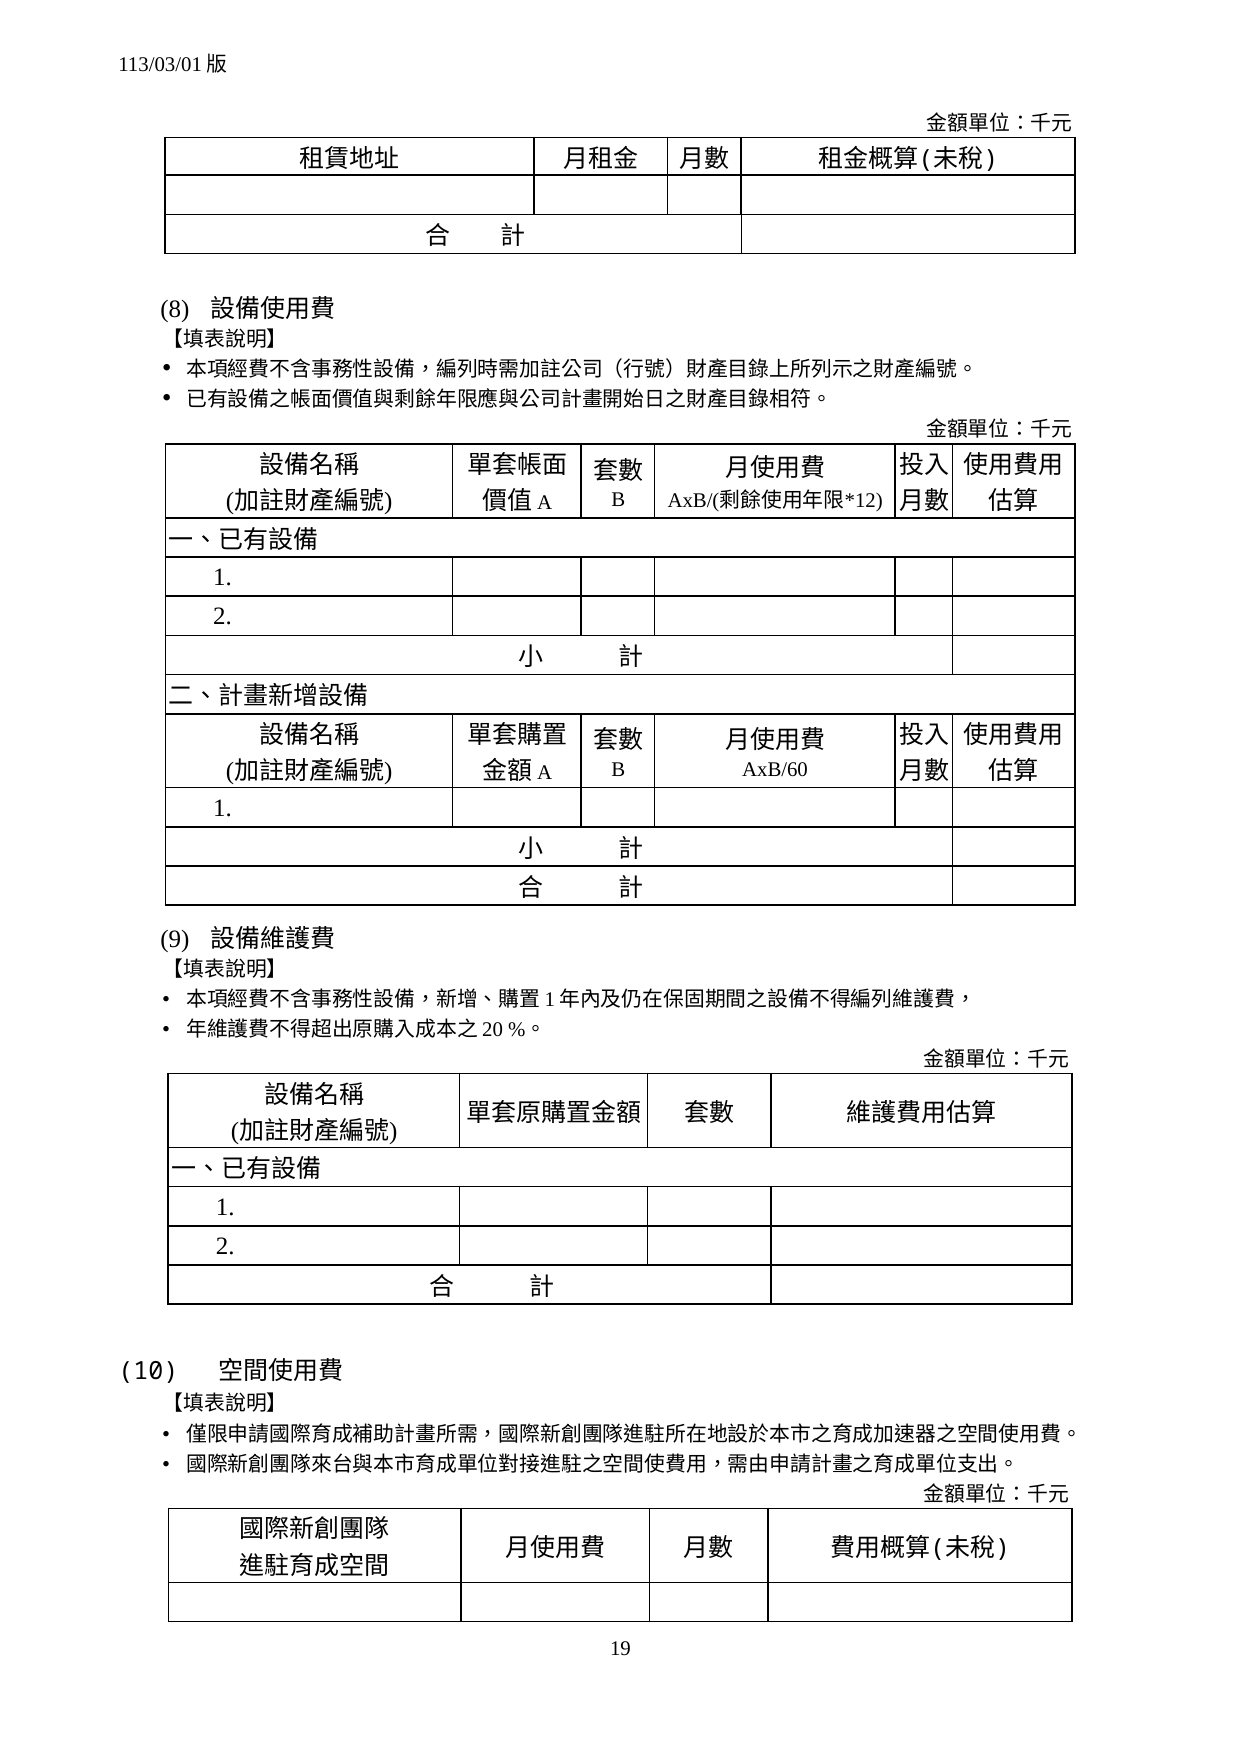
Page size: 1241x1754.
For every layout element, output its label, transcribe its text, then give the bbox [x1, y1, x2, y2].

table_cell [655, 558, 894, 595]
table_cell [953, 867, 1074, 904]
table_cell 設備名稱 (加註財產編號) [169, 1074, 459, 1147]
table_cell 1. [169, 1187, 459, 1225]
table_cell 1. [166, 558, 452, 595]
table_cell [453, 597, 580, 634]
table_cell 2. [169, 1227, 459, 1264]
text 【填表說明】 [162, 1387, 1078, 1417]
table_cell [896, 597, 952, 634]
table_cell [953, 597, 1074, 634]
table_cell [953, 788, 1074, 826]
table_cell 套數 B [582, 445, 654, 517]
table_header 金額單位：千元 [165, 106, 1075, 137]
table_cell [953, 636, 1074, 674]
list 已有設備之帳面價值與剩餘年限應與公司計畫開始日之財產目錄相符。 [162, 382, 1078, 413]
table_cell [668, 176, 740, 213]
table_cell [169, 1583, 460, 1621]
table_cell 合 計 [169, 1266, 770, 1303]
table_cell [453, 788, 580, 826]
table_cell [742, 176, 1074, 213]
list 僅限申請國際育成補助計畫所需，國際新創團隊進駐所在地設於本市之育成加速器之空間使用費。 [162, 1417, 1078, 1447]
table_cell [460, 1227, 647, 1264]
table_cell 月使用費 AxB/60 [655, 715, 894, 787]
table_cell [582, 597, 654, 634]
table_cell 租賃地址 [166, 138, 533, 174]
list 設備維護費 [160, 929, 1122, 952]
table_cell 月數 [668, 138, 740, 174]
table_cell [460, 1187, 647, 1225]
table_cell 套數 B [582, 715, 654, 787]
table_cell 1. [166, 788, 452, 826]
table_cell 2. [166, 597, 452, 634]
list 國際新創團隊來台與本市育成單位對接進駐之空間使費用，需由申請計畫之育成單位支出。 [162, 1447, 1078, 1477]
list 年維護費不得超出原購入成本之20 %。 [162, 1012, 1078, 1042]
table_cell [769, 1583, 1071, 1621]
text 【填表說明】 [162, 322, 1078, 352]
table_cell 投入月數 [896, 445, 952, 517]
table_cell [772, 1266, 1071, 1303]
table_cell [772, 1227, 1071, 1264]
table_cell [953, 558, 1074, 595]
text 【填表說明】 [162, 952, 1078, 982]
table_cell 使用費用估算 [953, 715, 1074, 787]
table_cell [453, 558, 580, 595]
table_cell 月租金 [535, 138, 667, 174]
table_cell [655, 597, 894, 634]
table_cell 設備名稱 (加註財產編號) [166, 715, 452, 787]
table_cell 使用費用估算 [953, 445, 1074, 517]
table_cell [953, 828, 1074, 865]
table_cell [896, 788, 952, 826]
table_cell 投入月數 [896, 715, 952, 787]
table_header 金額單位：千元 [165, 413, 1075, 443]
table_cell 一、已有設備 [166, 519, 1074, 556]
table_cell 設備名稱 (加註財產編號) [166, 445, 452, 517]
table_cell 一、已有設備 [169, 1148, 1071, 1186]
table_cell [166, 176, 533, 213]
table_cell 月數 [650, 1509, 767, 1581]
table_cell [648, 1227, 770, 1264]
table_cell [462, 1583, 649, 1621]
table_cell [582, 558, 654, 595]
table_cell 小 計 [166, 828, 952, 865]
table_header 金額單位：千元 [168, 1477, 1072, 1507]
table_cell [772, 1187, 1071, 1225]
table_cell 單套帳面價值A [453, 445, 580, 517]
table_cell 套數 [648, 1074, 770, 1147]
table_cell [896, 558, 952, 595]
table_cell 合 計 [166, 867, 952, 904]
table_cell 國際新創團隊 進駐育成空間 [169, 1509, 460, 1581]
table_cell 月使用費 [462, 1509, 649, 1581]
table_cell 租金概算(未稅) [742, 138, 1074, 174]
table_cell 費用概算(未稅) [769, 1509, 1071, 1581]
table_cell 單套購置金額A [453, 715, 580, 787]
table_cell [655, 788, 894, 826]
table_cell [648, 1187, 770, 1225]
table_cell 合 計 [166, 215, 741, 253]
list 空間使用費 [118, 1350, 1127, 1387]
table_header 金額單位：千元 [168, 1043, 1072, 1073]
list 本項經費不含事務性設備，新增、購置1年內及仍在保固期間之設備不得編列維護費， [162, 982, 1078, 1012]
table_cell 二、計畫新增設備 [166, 675, 1074, 713]
table_cell [650, 1583, 767, 1621]
table_cell 維護費用估算 [772, 1074, 1071, 1147]
table_cell 單套原購置金額 [460, 1074, 647, 1147]
list 設備使用費 [160, 299, 1122, 322]
list 本項經費不含事務性設備，編列時需加註公司（行號）財產目錄上所列示之財產編號。 [162, 352, 1078, 382]
table_cell [582, 788, 654, 826]
table_cell 小 計 [166, 636, 952, 674]
table_cell 月使用費 AxB/(剩餘使用年限*12) [655, 445, 894, 517]
table_cell [742, 215, 1074, 253]
table_cell [535, 176, 667, 213]
